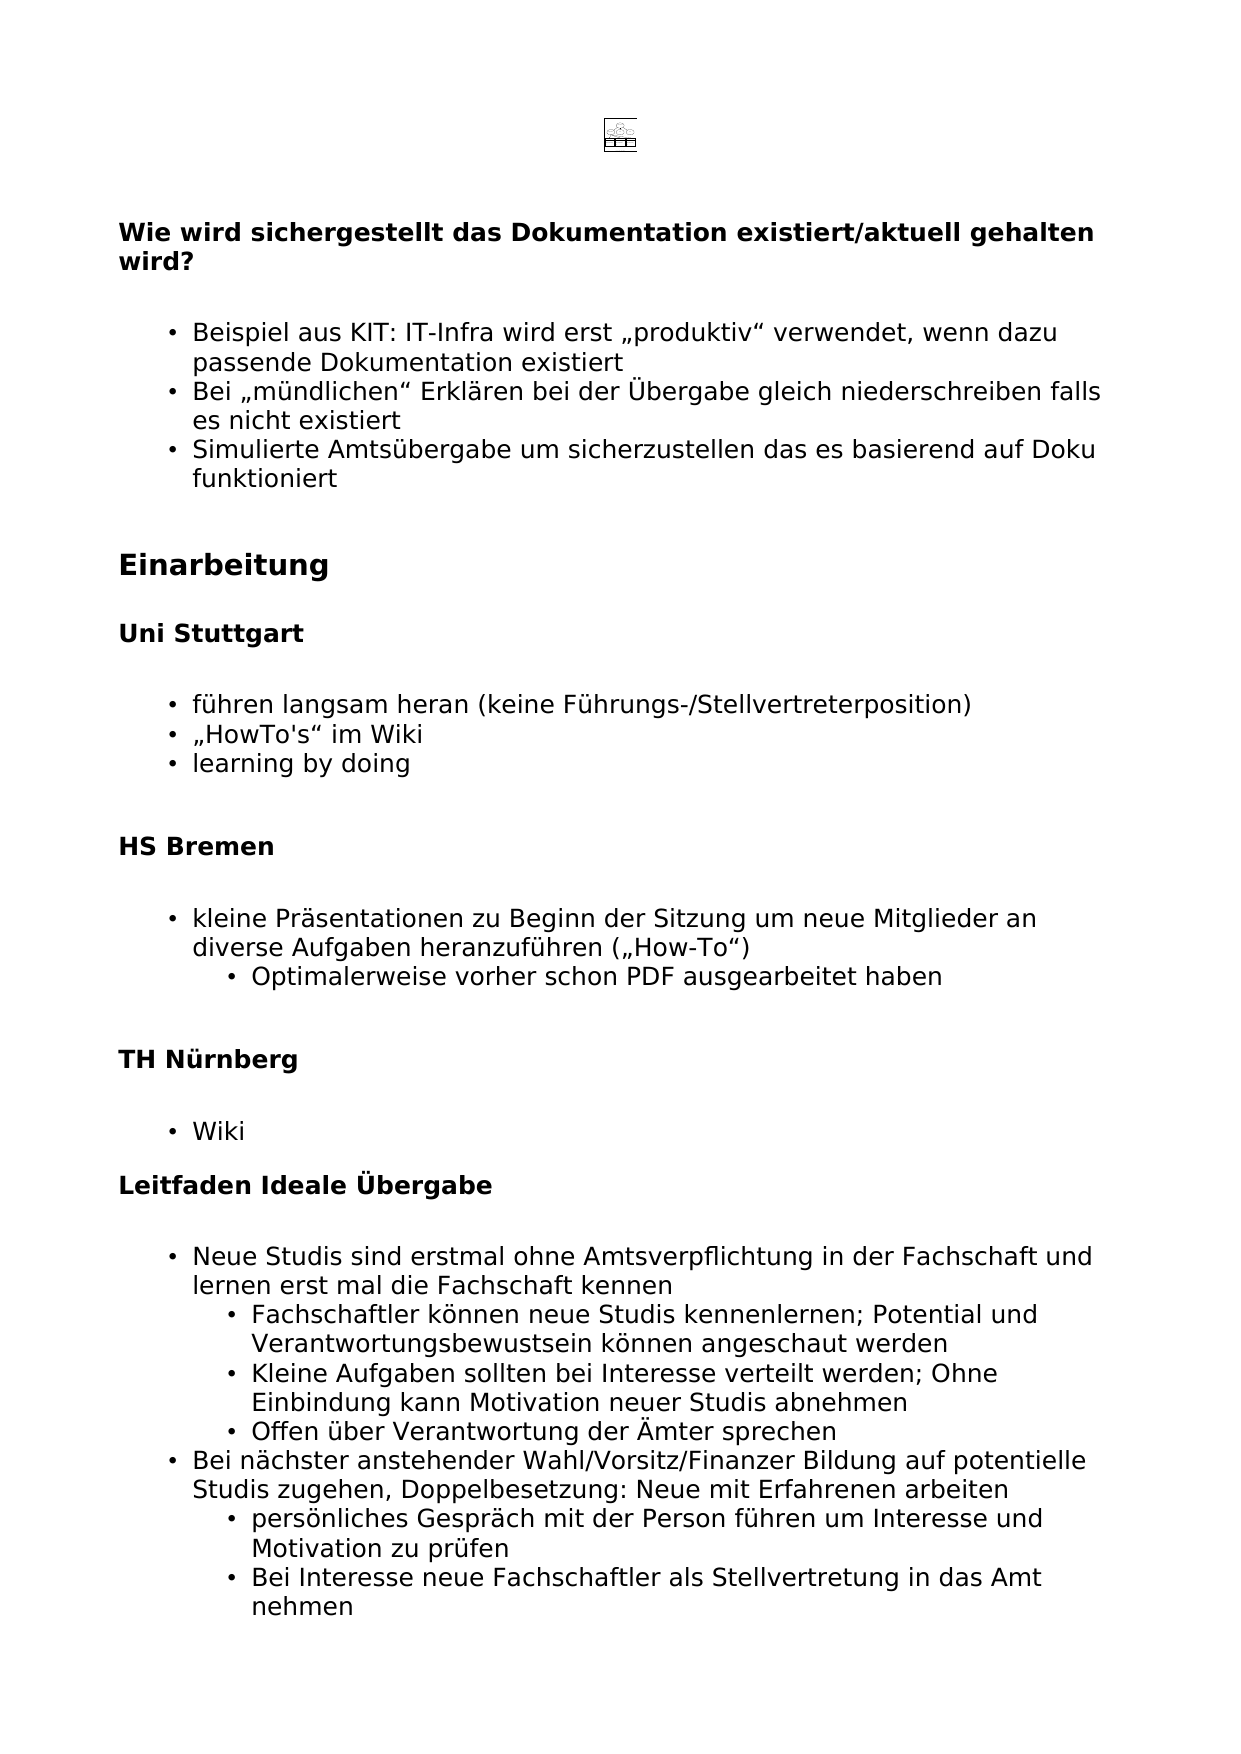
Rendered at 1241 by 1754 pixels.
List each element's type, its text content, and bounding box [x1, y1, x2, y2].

subtitle Leitfaden Ideale Übergabe [118, 1171, 1122, 1200]
subtitle Einarbeitung [118, 548, 1122, 582]
list Beispiel aus KIT: IT-Infra wird erst „produktiv“ verwendet, wenn dazu passende Dokumentation existiert [177, 318, 1122, 377]
list persönliches Gespräch mit der Person führen um Interesse und Motivation zu prüfen [236, 1505, 1122, 1563]
list Simulierte Amtsübergabe um sicherzustellen das es basierend auf Doku funktioniert [177, 435, 1122, 493]
subtitle Wie wird sichergestellt das Dokumentation existiert/aktuell gehalten wird? [118, 218, 1122, 277]
list Optimalerweise vorher schon PDF ausgearbeitet haben [236, 962, 1122, 991]
list Neue Studis sind erstmal ohne Amtsverpflichtung in der Fachschaft und lernen erst mal die Fachschaft kennen [177, 1242, 1122, 1301]
list Fachschaftler können neue Studis kennenlernen; Potential und Verantwortungsbewustsein können angeschaut werden [236, 1301, 1122, 1359]
list Bei „mündlichen“ Erklären bei der Übergabe gleich niederschreiben falls es nicht existiert [177, 377, 1122, 435]
list kleine Präsentationen zu Beginn der Sitzung um neue Mitglieder an diverse Aufgaben heranzuführen („How-To“) [177, 904, 1122, 962]
list Bei Interesse neue Fachschaftler als Stellvertretung in das Amt nehmen [236, 1563, 1122, 1621]
list Offen über Verantwortung der Ämter sprechen [236, 1417, 1122, 1446]
list Wiki [177, 1117, 1122, 1146]
list „HowTo's“ im Wiki [177, 720, 1122, 749]
list learning by doing [177, 749, 1122, 778]
subtitle TH Nürnberg [118, 1046, 1122, 1075]
subtitle HS Bremen [118, 833, 1122, 862]
list führen langsam heran (keine Führungs-/Stellvertreterposition) [177, 691, 1122, 720]
subtitle Uni Stuttgart [118, 619, 1122, 649]
list Kleine Aufgaben sollten bei Interesse verteilt werden; Ohne Einbindung kann Motivation neuer Studis abnehmen [236, 1359, 1122, 1417]
list Bei nächster anstehender Wahl/Vorsitz/Finanzer Bildung auf potentielle Studis zugehen, Doppelbesetzung: Neue mit Erfahrenen arbeiten [177, 1446, 1122, 1505]
